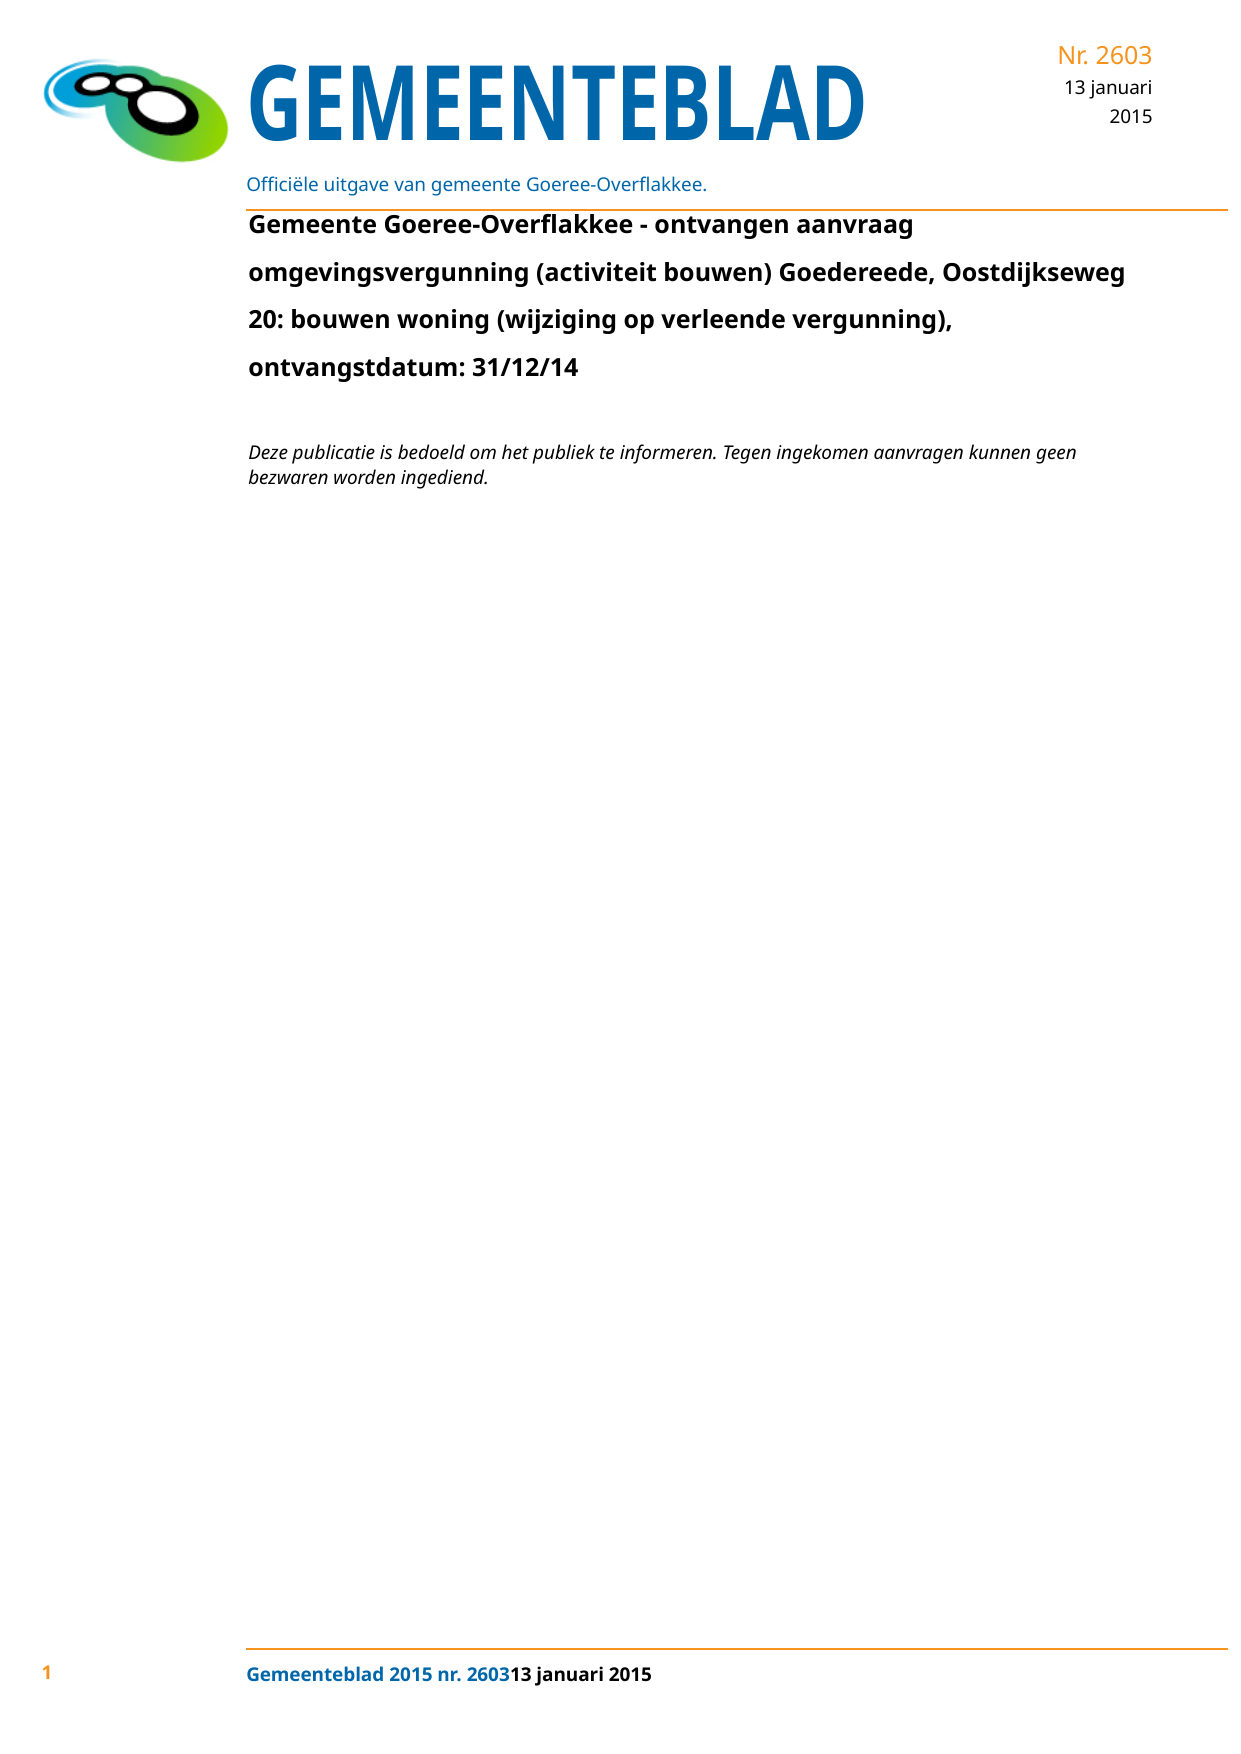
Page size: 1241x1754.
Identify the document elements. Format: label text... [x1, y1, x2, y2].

text Gemeente Goeree-Overflakkee - ontvangen aanvraag omgevingsvergunning (activiteit bouwen) Goedereede, Oostdijkseweg 20: bouwen woning (wijziging op verleende vergunning), ontvangstdatum: 31/12/14 [248, 211, 1152, 384]
picture [41, 47, 231, 172]
text Deze publicatie is bedoeld om het publiek te informeren. Tegen ingekomen aanvragen kunnen geen bezwaren worden ingediend. [248, 439, 1152, 490]
